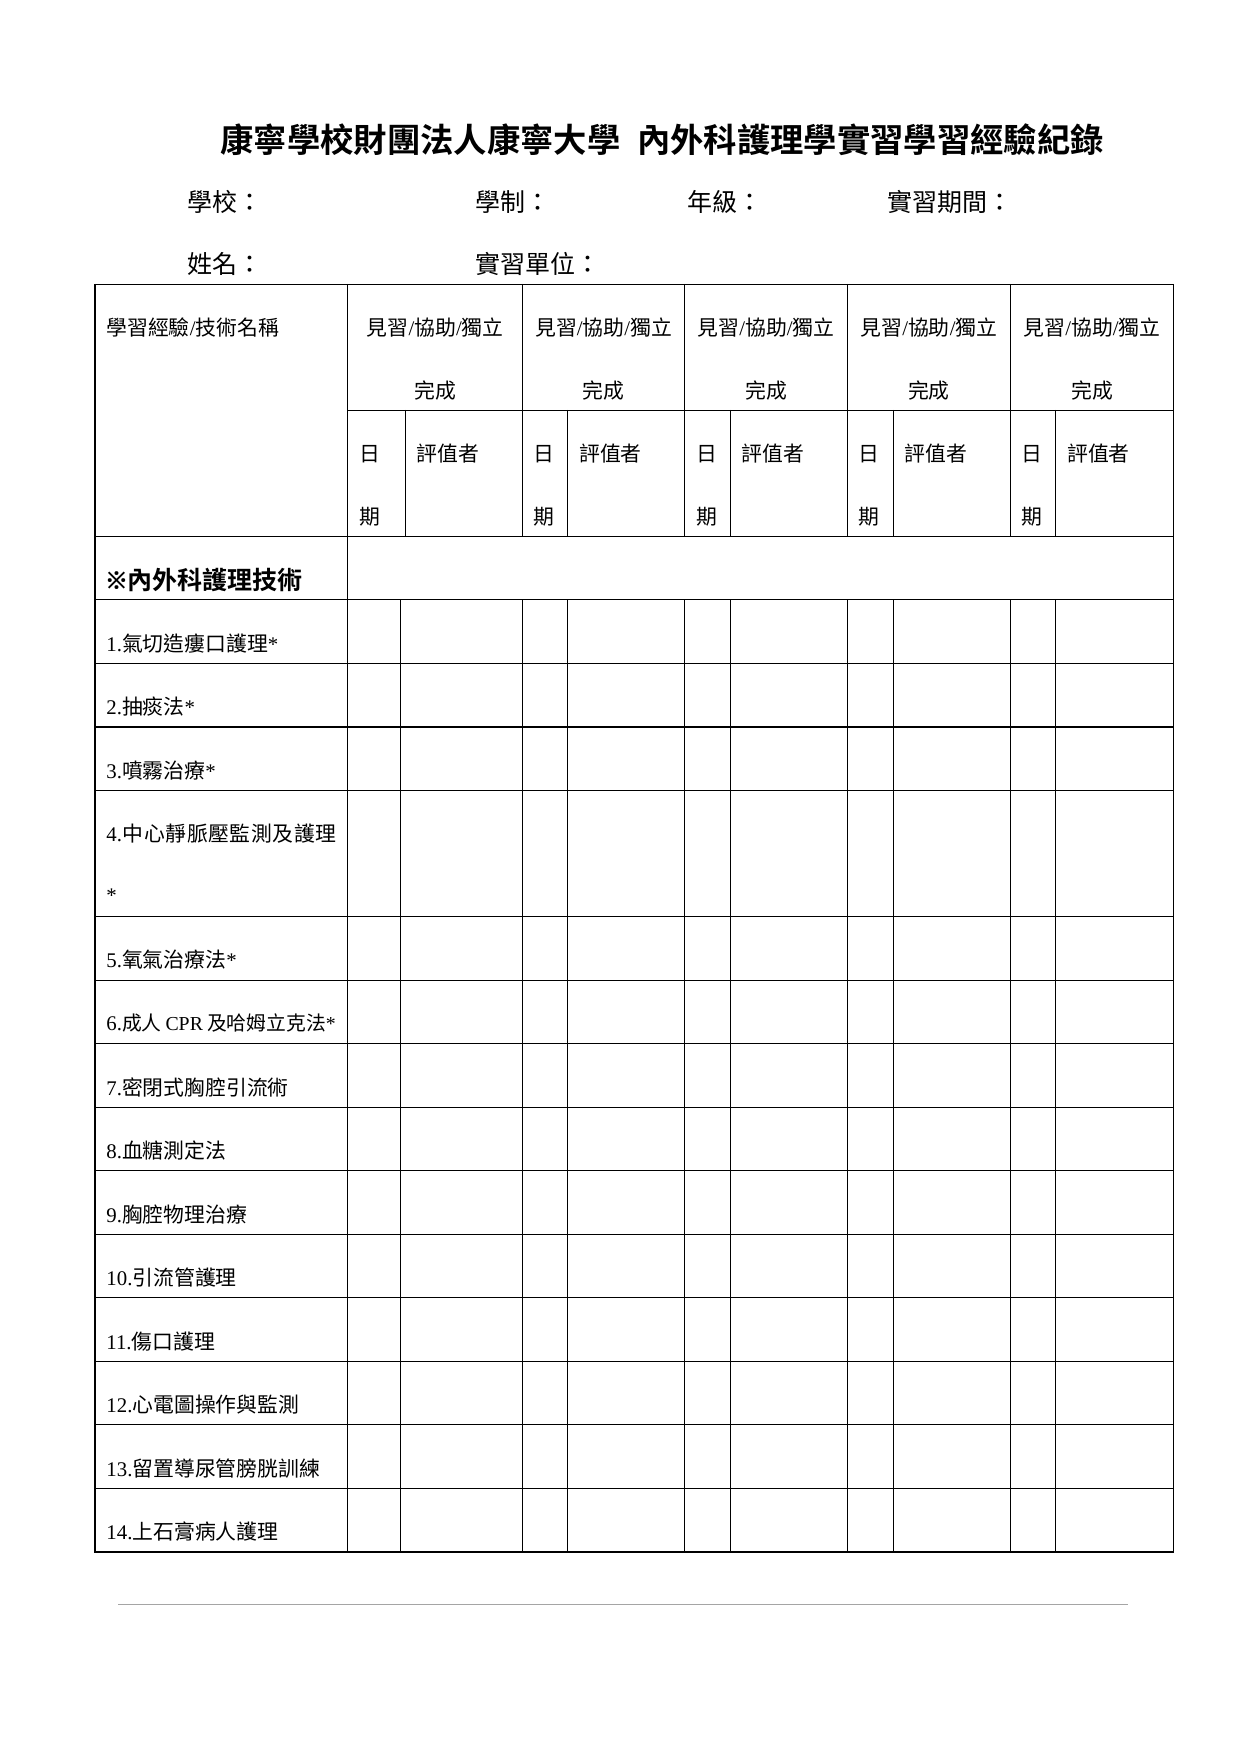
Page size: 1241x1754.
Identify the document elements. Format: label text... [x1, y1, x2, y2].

table_cell [848, 1171, 893, 1234]
table_cell [348, 1489, 400, 1551]
table_cell 評值者 [731, 411, 847, 536]
table_cell 1.氣切造瘻口護理* [96, 600, 347, 663]
table_cell [848, 917, 893, 979]
table_cell [848, 1425, 893, 1488]
table_cell 3.噴霧治療* [96, 728, 347, 790]
table_cell [731, 664, 847, 726]
table_cell [523, 664, 567, 726]
table_cell [568, 1489, 684, 1551]
table_cell [685, 791, 730, 916]
table_header 見習/協助/獨立完成 [1011, 285, 1173, 410]
table_cell [894, 664, 1010, 726]
table_cell [685, 1108, 730, 1170]
table_cell [1056, 1108, 1173, 1170]
table_cell [401, 917, 522, 979]
table_cell 14.上石膏病人護理 [96, 1489, 347, 1551]
table_cell [401, 664, 522, 726]
table_cell [568, 1425, 684, 1488]
table_cell [401, 1425, 522, 1488]
table_cell [348, 1044, 400, 1107]
table_cell [523, 791, 567, 916]
table_cell [568, 1171, 684, 1234]
table_cell 日期 [348, 411, 405, 536]
table_cell [1056, 917, 1173, 979]
table_cell [401, 1489, 522, 1551]
table_cell 13.留置導尿管膀胱訓練 [96, 1425, 347, 1488]
text 姓名： 實習單位： [187, 221, 1137, 284]
table_cell [685, 1044, 730, 1107]
table_cell [848, 1108, 893, 1170]
table_cell [731, 1044, 847, 1107]
table_cell [523, 981, 567, 1043]
table_cell [401, 1235, 522, 1297]
table_cell [1011, 981, 1055, 1043]
table_cell [1056, 1235, 1173, 1297]
table_cell [685, 600, 730, 663]
table_cell [523, 1298, 567, 1361]
table_cell 5.氧氣治療法* [96, 917, 347, 979]
table_cell [1011, 1362, 1055, 1424]
table_cell 評值者 [894, 411, 1010, 536]
table_header 見習/協助/獨立完成 [848, 285, 1010, 410]
table_cell [685, 1425, 730, 1488]
table_cell [848, 664, 893, 726]
table_cell [401, 728, 522, 790]
table_cell [1056, 600, 1173, 663]
table_cell [894, 981, 1010, 1043]
table_cell [523, 917, 567, 979]
table_cell [523, 1362, 567, 1424]
table_cell [568, 791, 684, 916]
table_cell [848, 600, 893, 663]
table_cell [685, 728, 730, 790]
table_cell [1056, 1044, 1173, 1107]
table_cell 12.心電圖操作與監測 [96, 1362, 347, 1424]
table_cell [568, 728, 684, 790]
table_cell [1011, 1425, 1055, 1488]
table_cell [685, 1362, 730, 1424]
table_cell [894, 791, 1010, 916]
table_cell [1056, 664, 1173, 726]
table_cell 日期 [523, 411, 567, 536]
table_cell [401, 791, 522, 916]
table_cell [568, 917, 684, 979]
table_cell [1056, 1425, 1173, 1488]
table_cell [401, 1298, 522, 1361]
table_cell [731, 1235, 847, 1297]
table_cell [731, 600, 847, 663]
table_cell [685, 1489, 730, 1551]
table_cell [731, 981, 847, 1043]
table_cell [523, 1044, 567, 1107]
table_cell [348, 728, 400, 790]
table_cell [348, 917, 400, 979]
table_cell [568, 981, 684, 1043]
table_cell 6.成人CPR及哈姆立克法* [96, 981, 347, 1043]
table_cell [568, 1298, 684, 1361]
table_cell [523, 1235, 567, 1297]
table_cell [1011, 1298, 1055, 1361]
table_cell [894, 600, 1010, 663]
table_cell [894, 917, 1010, 979]
table_cell [894, 728, 1010, 790]
table_cell [348, 981, 400, 1043]
table_cell [848, 1298, 893, 1361]
table_cell [685, 917, 730, 979]
table_cell [685, 1171, 730, 1234]
table_cell [401, 1171, 522, 1234]
table_cell [1056, 1489, 1173, 1551]
table_cell [1011, 600, 1055, 663]
table_cell 11.傷口護理 [96, 1298, 347, 1361]
table_header 學習經驗/技術名稱 [96, 285, 347, 536]
table_cell 日期 [848, 411, 893, 536]
table_cell [523, 1171, 567, 1234]
table_cell [894, 1489, 1010, 1551]
table_cell [848, 1362, 893, 1424]
table_cell [731, 1489, 847, 1551]
table_cell 評值者 [568, 411, 684, 536]
table_cell [848, 1489, 893, 1551]
table_cell 10.引流管護理 [96, 1235, 347, 1297]
table_cell 4.中心靜脈壓監測及護理* [96, 791, 347, 916]
table_cell [348, 1425, 400, 1488]
table_cell [685, 981, 730, 1043]
table_cell [894, 1298, 1010, 1361]
table_cell [1011, 664, 1055, 726]
table_cell [523, 1425, 567, 1488]
table_cell [1056, 1298, 1173, 1361]
table_cell [894, 1044, 1010, 1107]
table_cell 7.密閉式胸腔引流術 [96, 1044, 347, 1107]
table_cell [523, 1489, 567, 1551]
table_cell [894, 1425, 1010, 1488]
table_cell [568, 1362, 684, 1424]
table_cell [348, 1362, 400, 1424]
table_cell [731, 1362, 847, 1424]
table_cell [348, 664, 400, 726]
table_cell [568, 664, 684, 726]
table_cell [401, 1362, 522, 1424]
table_cell [1056, 981, 1173, 1043]
table_cell [568, 600, 684, 663]
table_cell [568, 1044, 684, 1107]
table_cell [848, 1044, 893, 1107]
table_cell [848, 791, 893, 916]
table_cell [523, 600, 567, 663]
table_cell [731, 791, 847, 916]
table_cell [568, 1108, 684, 1170]
table_cell 2.抽痰法* [96, 664, 347, 726]
table_cell [568, 1235, 684, 1297]
table_cell ※內外科護理技術 [96, 537, 347, 599]
table_cell [1056, 1362, 1173, 1424]
table_cell [894, 1362, 1010, 1424]
table_header 見習/協助/獨立完成 [348, 285, 522, 410]
table_cell [348, 1171, 400, 1234]
table_cell [731, 728, 847, 790]
table_cell [731, 1108, 847, 1170]
table_cell [685, 1235, 730, 1297]
table_cell [401, 981, 522, 1043]
table_cell [1011, 1489, 1055, 1551]
table_header 見習/協助/獨立完成 [685, 285, 847, 410]
table_cell [1056, 1171, 1173, 1234]
table_cell 評值者 [406, 411, 522, 536]
table_cell [1011, 1108, 1055, 1170]
table_cell 日期 [685, 411, 730, 536]
table_cell [1011, 917, 1055, 979]
table_cell [348, 1108, 400, 1170]
table_cell [685, 664, 730, 726]
table_cell [401, 1108, 522, 1170]
table_cell [348, 600, 400, 663]
table_cell [685, 1298, 730, 1361]
table_cell [1011, 1235, 1055, 1297]
table_cell [848, 728, 893, 790]
table_cell [848, 981, 893, 1043]
table_cell [1056, 728, 1173, 790]
table_cell 8.血糖測定法 [96, 1108, 347, 1170]
table_cell [894, 1235, 1010, 1297]
table_cell [1056, 791, 1173, 916]
table_cell [348, 791, 400, 916]
table_cell 評值者 [1056, 411, 1173, 536]
table_cell 日期 [1011, 411, 1055, 536]
table_cell [731, 1298, 847, 1361]
table_cell [731, 917, 847, 979]
table_cell [848, 1235, 893, 1297]
text 學校： 學制： 年級： 實習期間： [187, 159, 1137, 221]
table_cell [894, 1108, 1010, 1170]
text 康寧學校財團法人康寧大學 內外科護理學實習學習經驗紀錄 [187, 96, 1137, 159]
table_cell [1011, 791, 1055, 916]
table_cell [348, 1235, 400, 1297]
table_cell [523, 1108, 567, 1170]
table_cell [731, 1425, 847, 1488]
table_cell [1011, 728, 1055, 790]
table_cell [731, 1171, 847, 1234]
table_cell [348, 1298, 400, 1361]
table_cell [894, 1171, 1010, 1234]
table_cell [1011, 1044, 1055, 1107]
table_cell [401, 1044, 522, 1107]
table_header 見習/協助/獨立完成 [523, 285, 684, 410]
table_cell [523, 728, 567, 790]
table_cell [348, 537, 1173, 599]
table_cell [1011, 1171, 1055, 1234]
table_cell 9.胸腔物理治療 [96, 1171, 347, 1234]
table_cell [401, 600, 522, 663]
